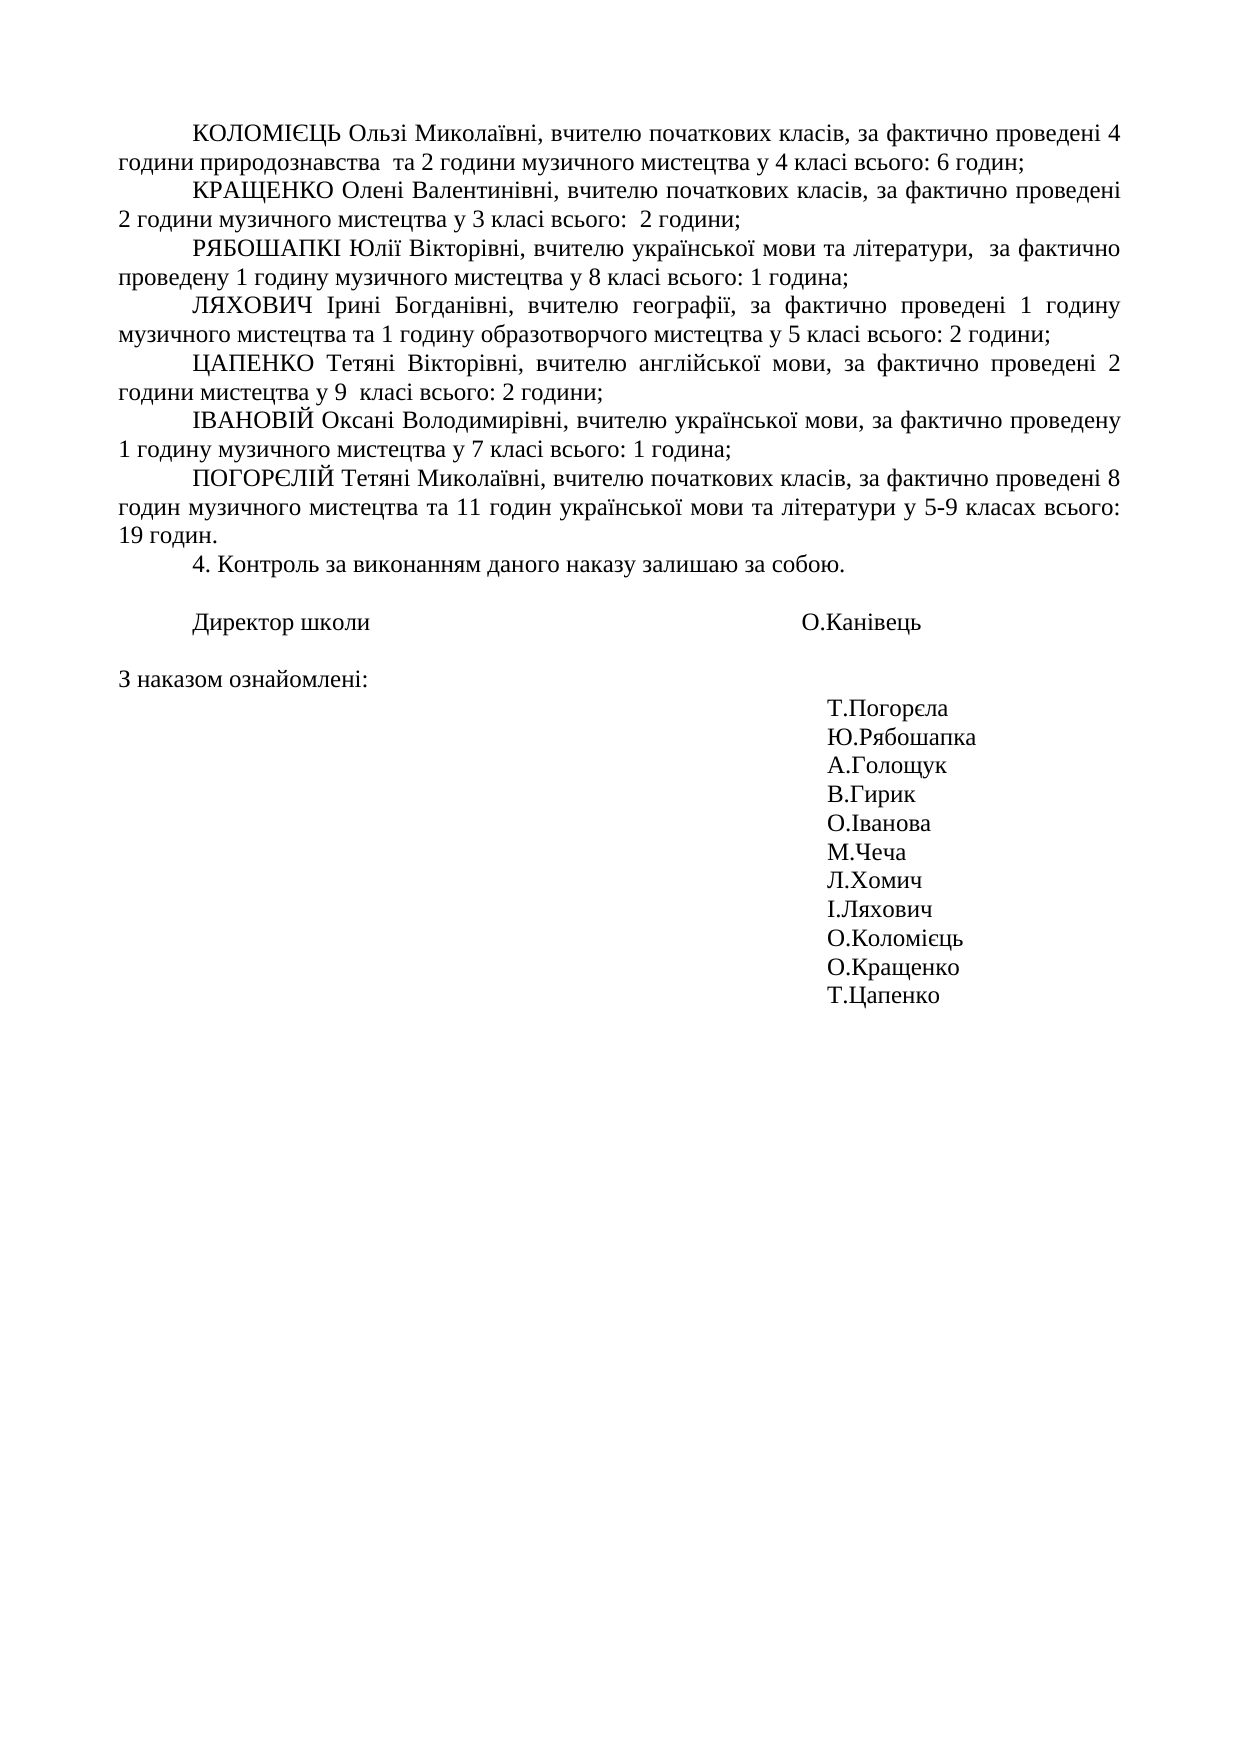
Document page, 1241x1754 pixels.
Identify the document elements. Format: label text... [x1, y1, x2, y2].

text Ю.Рябошапка [827, 722, 1122, 751]
text ІВАНОВІЙ Оксані Володимирівні, вчителю української мови, за фактично проведену 1 годину музичного мистецтва у 7 класі всього: 1 година; [118, 406, 1122, 463]
text І.Ляхович [827, 894, 1122, 923]
text З наказом ознайомлені: [118, 664, 1122, 693]
text А.Голощук [827, 751, 1122, 779]
text КОЛОМІЄЦЬ Ользі Миколаївні, вчителю початкових класів, за фактично проведені 4 години природознавства та 2 години музичного мистецтва у 4 класі всього: 6 годин; [118, 118, 1122, 176]
text ЛЯХОВИЧ Ірині Богданівні, вчителю географії, за фактично проведені 1 годину музичного мистецтва та 1 годину образотворчого мистецтва у 5 класі всього: 2 години; [118, 291, 1122, 348]
text ЦАПЕНКО Тетяні Вікторівні, вчителю англійської мови, за фактично проведені 2 години мистецтва у 9 класі всього: 2 години; [118, 348, 1122, 406]
text В.Гирик [827, 779, 1122, 808]
text Т.Цапенко [827, 981, 1122, 1009]
text Л.Хомич [827, 866, 1122, 894]
text Т.Погорєла [827, 693, 1122, 722]
text Директор школи О.Канівець [118, 607, 1122, 636]
text РЯБОШАПКІ Юлії Вікторівні, вчителю української мови та літератури, за фактично проведену 1 годину музичного мистецтва у 8 класі всього: 1 година; [118, 233, 1122, 291]
text О.Іванова [827, 808, 1122, 837]
text О.Коломієць [827, 923, 1122, 952]
text М.Чеча [827, 837, 1122, 866]
text ПОГОРЄЛІЙ Тетяні Миколаївні, вчителю початкових класів, за фактично проведені 8 годин музичного мистецтва та 11 годин української мови та літератури у 5-9 класах всього: 19 годин. [118, 463, 1122, 549]
text КРАЩЕНКО Олені Валентинівні, вчителю початкових класів, за фактично проведені 2 години музичного мистецтва у 3 класі всього: 2 години; [118, 176, 1122, 233]
text 4. Контроль за виконанням даного наказу залишаю за собою. [118, 549, 1122, 578]
text О.Кращенко [827, 952, 1122, 981]
